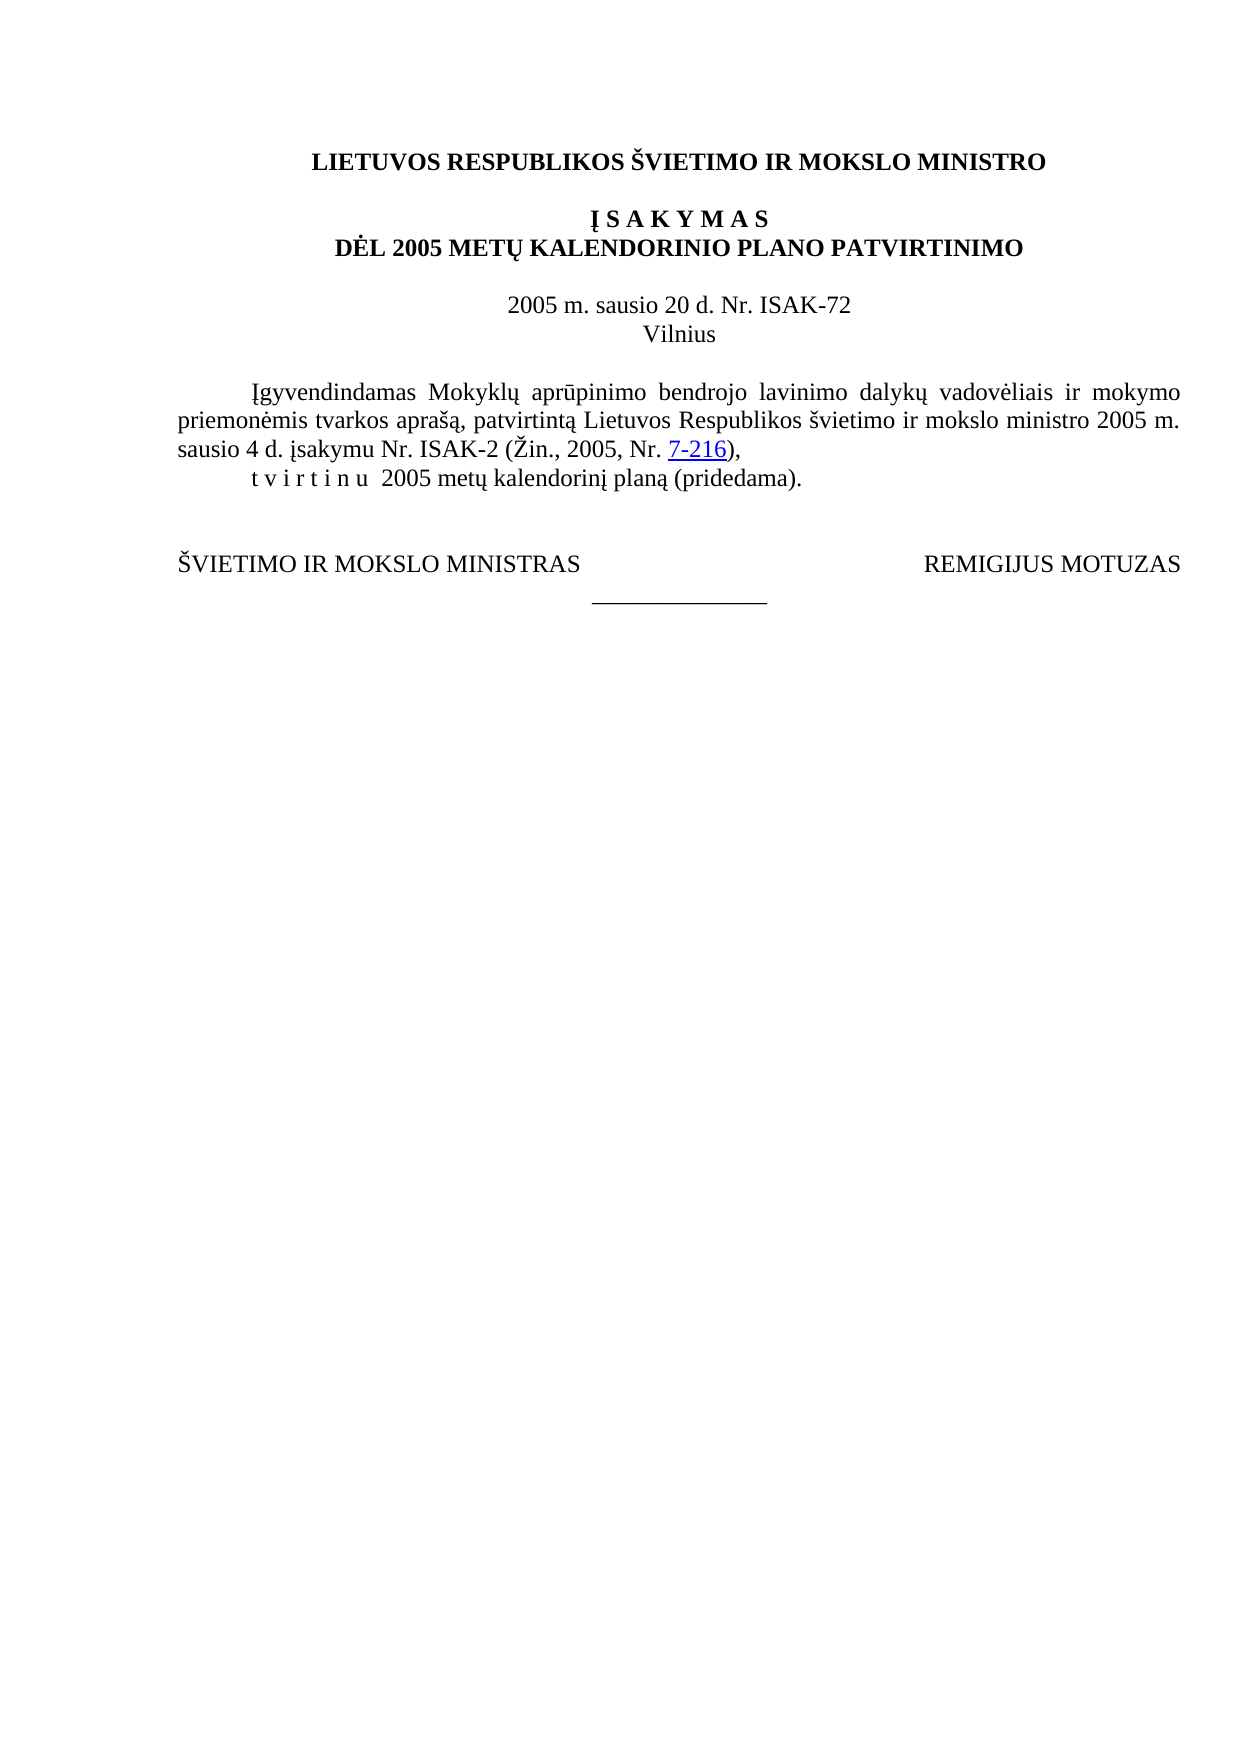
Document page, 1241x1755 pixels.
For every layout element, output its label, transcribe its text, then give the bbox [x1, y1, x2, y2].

text ŠVIETIMO IR MOKSLO MINISTRAS REMIGIJUS MOTUZAS [177, 549, 1181, 578]
text 2005 m. sausio 20 d. Nr. ISAK-72 [177, 291, 1181, 319]
text Vilnius [177, 319, 1181, 348]
text Į S A K Y M A S [177, 204, 1181, 233]
text LIETUVOS RESPUBLIKOS ŠVIETIMO IR MOKSLO MINISTRO [177, 147, 1181, 176]
text tvirtinu 2005 metų kalendorinį planą (pridedama). [177, 463, 1181, 492]
text Įgyvendindamas Mokyklų aprūpinimo bendrojo lavinimo dalykų vadovėliais ir mokymo priemonėmis tvarkos aprašą, patvirtintą Lietuvos Respublikos švietimo ir mokslo ministro 2005 m. sausio 4 d. įsakymu Nr. ISAK-2 (Žin., 2005, Nr. 7-216), [177, 377, 1181, 463]
text DĖL 2005 METŲ KALENDORINIO PLANO PATVIRTINIMO [177, 233, 1181, 262]
text ______________ [177, 578, 1181, 607]
